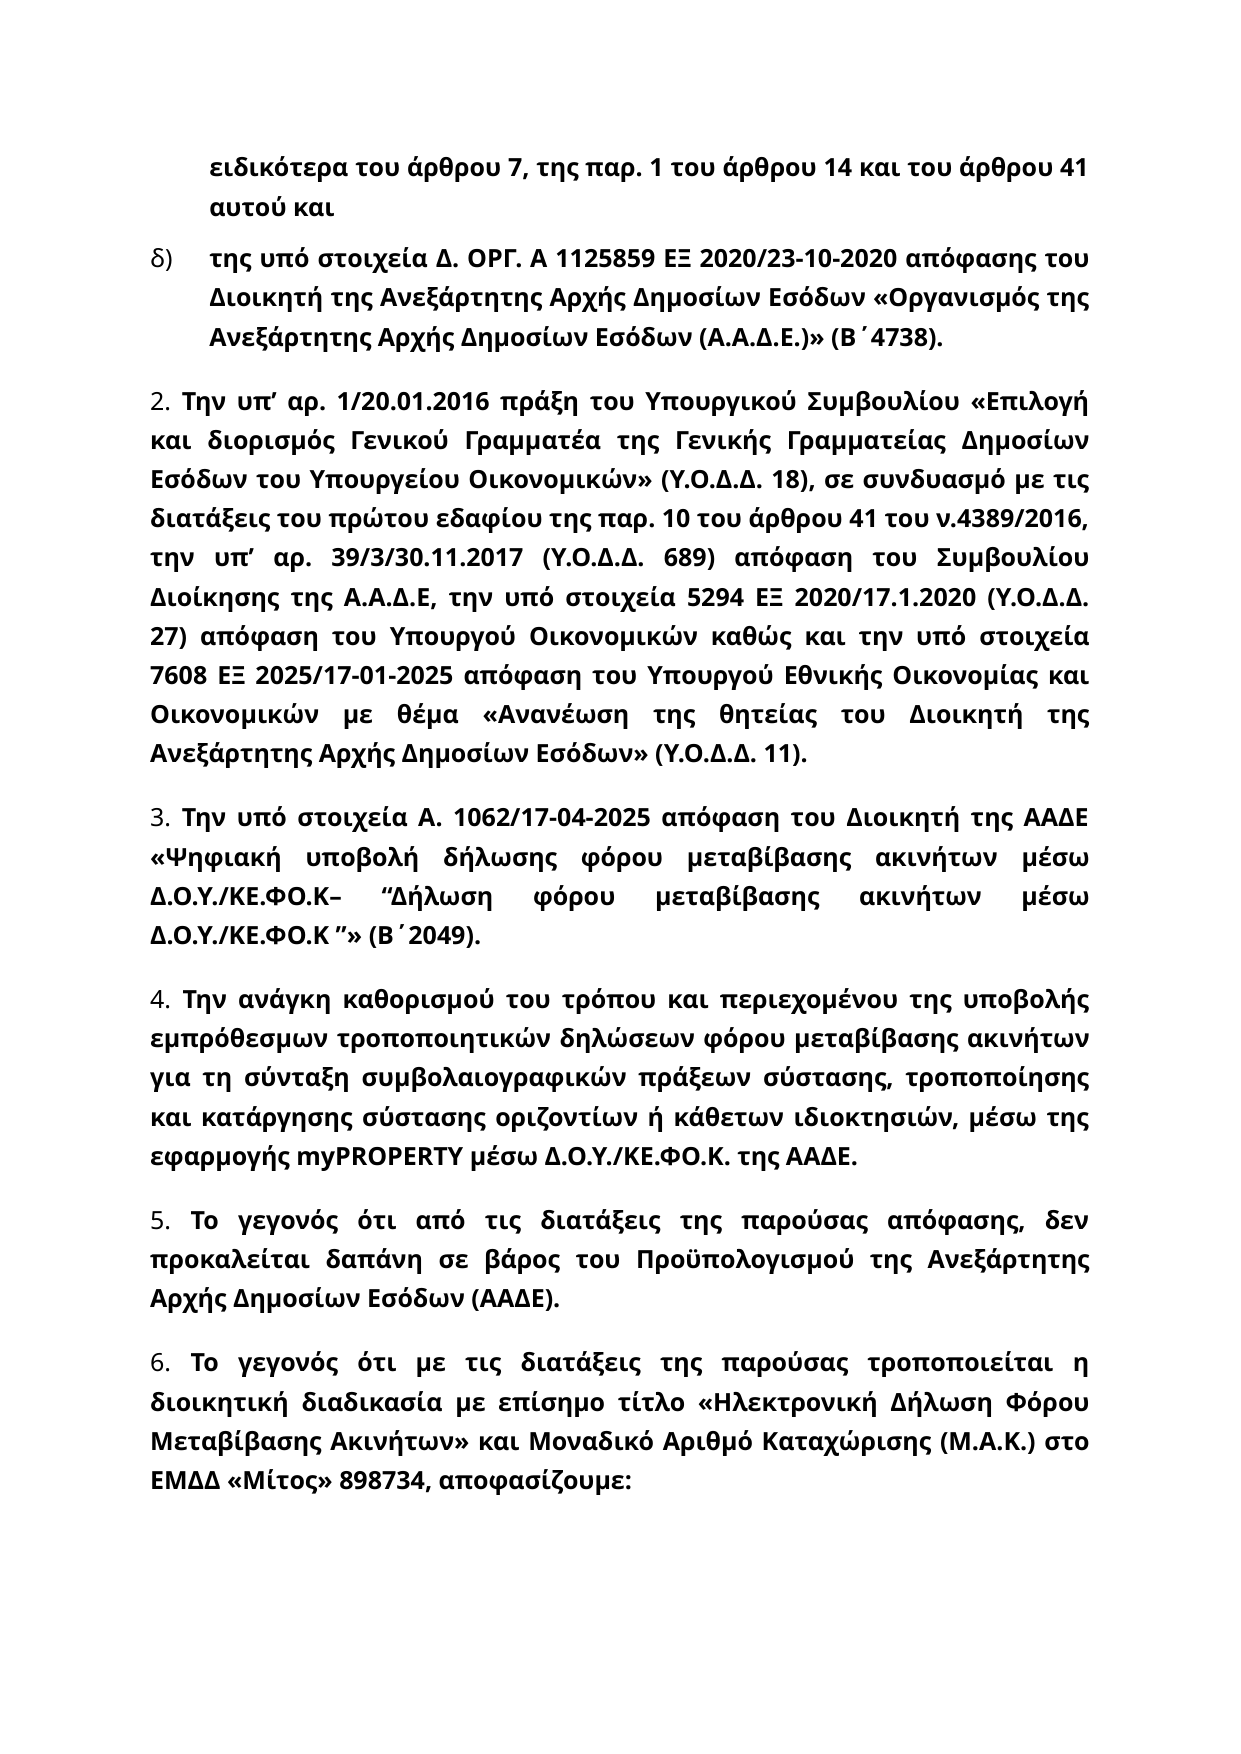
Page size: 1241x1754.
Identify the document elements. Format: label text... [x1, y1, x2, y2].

text 6. Το γεγονός ότι με τις διατάξεις της παρούσας τροποποιείται η διοικητική διαδικασία με επίσημο τίτλο «Ηλεκτρονική Δήλωση Φόρου Μεταβίβασης Ακινήτων» και Μοναδικό Αριθμό Καταχώρισης (Μ.Α.Κ.) στο ΕΜΔΔ «Μίτος» 898734, αποφασίζουμε: [150, 1345, 1090, 1497]
text 5. Το γεγονός ότι από τις διατάξεις της παρούσας απόφασης, δεν προκαλείται δαπάνη σε βάρος του Προϋπολογισμού της Ανεξάρτητης Αρχής Δημοσίων Εσόδων (ΑΑΔΕ). [150, 1202, 1090, 1315]
text 4. Την ανάγκη καθορισμού του τρόπου και περιεχομένου της υποβολής εμπρόθεσμων τροποποιητικών δηλώσεων φόρου μεταβίβασης ακινήτων για τη σύνταξη συμβολαιογραφικών πράξεων σύστασης, τροποποίησης και κατάργησης σύστασης οριζοντίων ή κάθετων ιδιοκτησιών, μέσω της εφαρμογής myPROPERTY μέσω Δ.Ο.Υ./ΚΕ.ΦΟ.Κ. της ΑΑΔΕ. [150, 982, 1090, 1172]
text 2. Την υπ’ αρ. 1/20.01.2016 πράξη του Υπουργικού Συμβουλίου «Επιλογή και διορισμός Γενικού Γραμματέα της Γενικής Γραμματείας Δημοσίων Εσόδων του Υπουργείου Οικονομικών» (Υ.Ο.Δ.Δ. 18), σε συνδυασμό με τις διατάξεις του πρώτου εδαφίου της παρ. 10 του άρθρου 41 του ν.4389/2016, την υπ’ αρ. 39/3/30.11.2017 (Υ.Ο.Δ.Δ. 689) απόφαση του Συμβουλίου Διοίκησης της Α.Α.Δ.Ε, την υπό στοιχεία 5294 ΕΞ 2020/17.1.2020 (Υ.Ο.Δ.Δ. 27) απόφαση του Υπουργού Οικονομικών καθώς και την υπό στοιχεία 7608 ΕΞ 2025/17-01-2025 απόφαση του Υπουργού Εθνικής Οικονομίας και Οικονομικών με θέμα «Ανανέωση της θητείας του Διοικητή της Ανεξάρτητης Αρχής Δημοσίων Εσόδων» (Υ.Ο.Δ.Δ. 11). [150, 383, 1090, 770]
text 3. Την υπό στοιχεία Α. 1062/17-04-2025 απόφαση του Διοικητή της ΑΑΔΕ «Ψηφιακή υποβολή δήλωσης φόρου μεταβίβασης ακινήτων μέσω Δ.Ο.Υ./ΚΕ.ΦΟ.Κ– “Δήλωση φόρου μεταβίβασης ακινήτων μέσω Δ.Ο.Υ./ΚΕ.ΦΟ.Κ ”» (Β΄2049). [150, 800, 1090, 952]
list ειδικότερα του άρθρου 7, της παρ. 1 του άρθρου 14 και του άρθρου 41 αυτού και [150, 150, 1090, 223]
list δ) της υπό στοιχεία Δ. ΟΡΓ. Α 1125859 ΕΞ 2020/23-10-2020 απόφασης του Διοικητή της Ανεξάρτητης Αρχής Δημοσίων Εσόδων «Οργανισμός της Ανεξάρτητης Αρχής Δημοσίων Εσόδων (Α.Α.Δ.Ε.)» (Β΄4738). [150, 241, 1090, 353]
